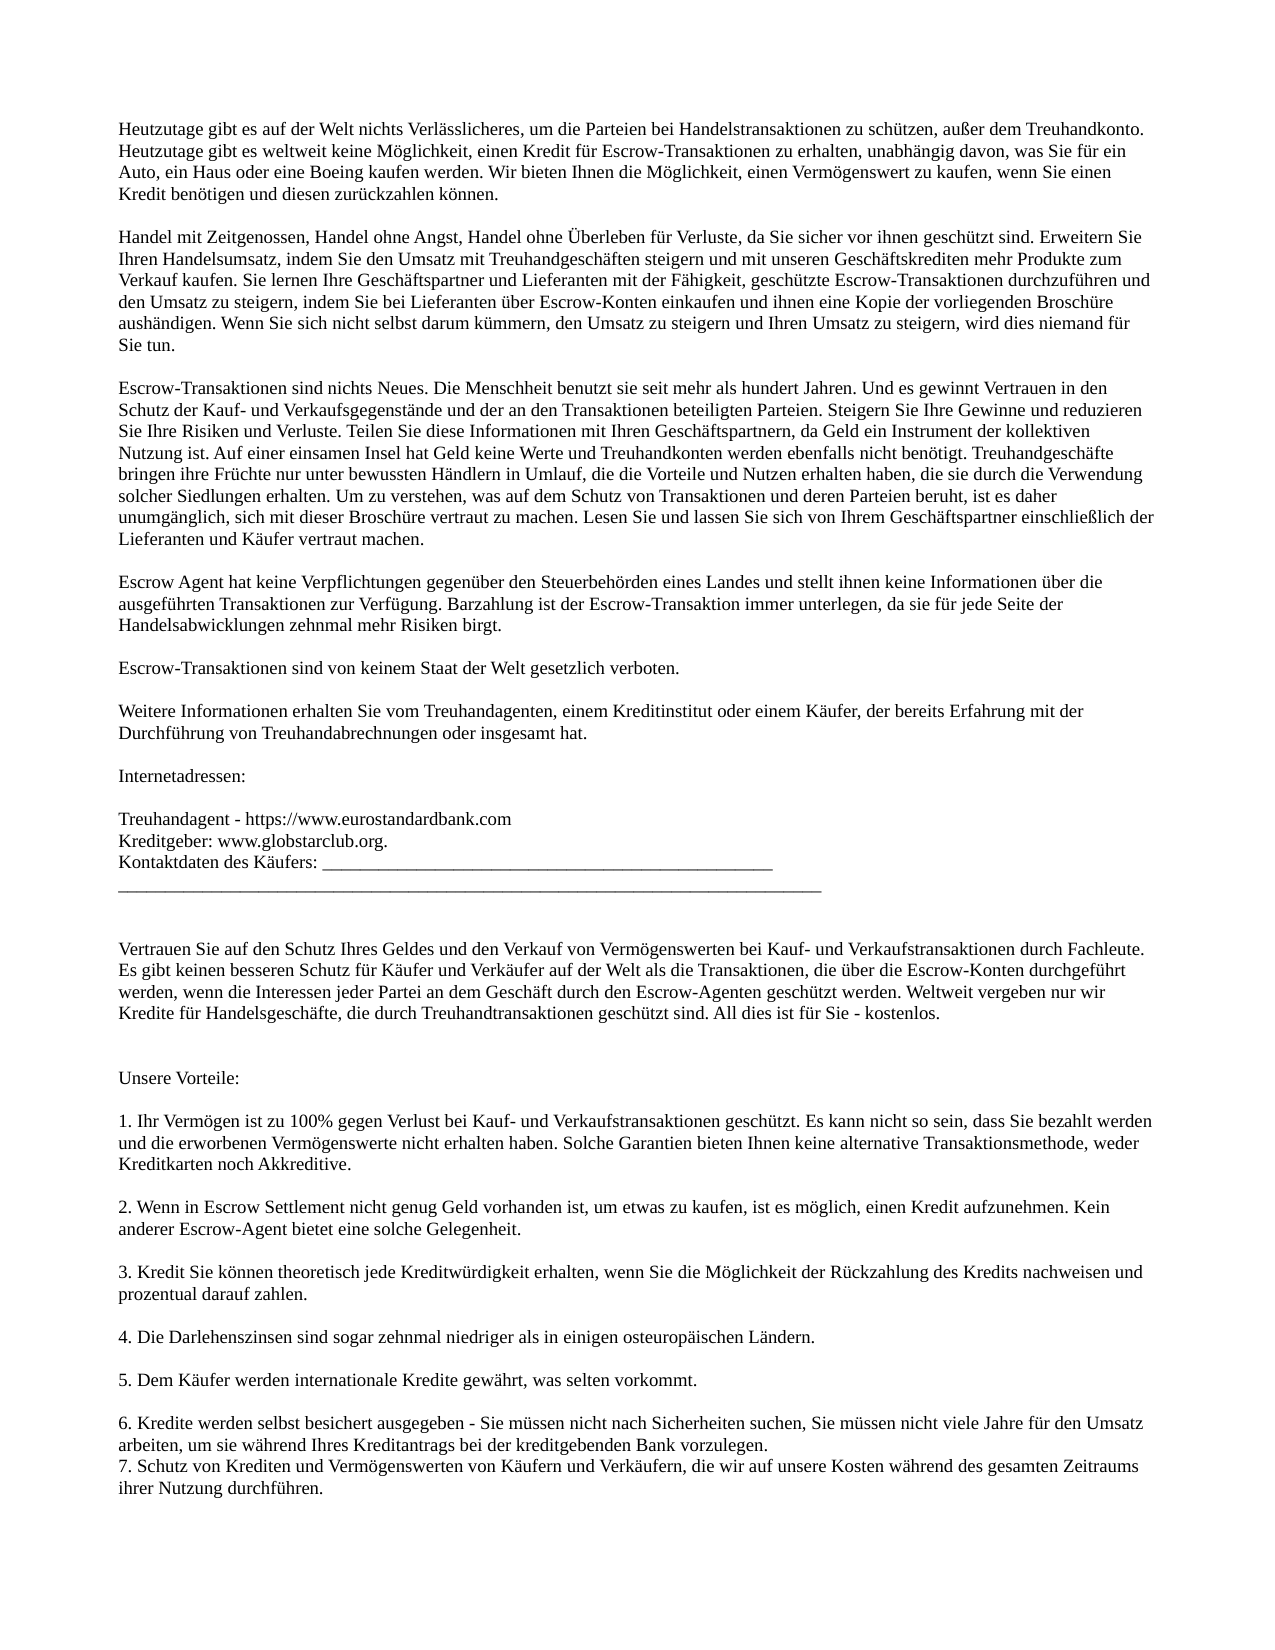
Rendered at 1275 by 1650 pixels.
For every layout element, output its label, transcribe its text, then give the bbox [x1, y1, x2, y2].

text Heutzutage gibt es auf der Welt nichts Verlässlicheres, um die Parteien bei Handelstransaktionen zu schützen, außer dem Treuhandkonto. Heutzutage gibt es weltweit keine Möglichkeit, einen Kredit für Escrow-Transaktionen zu erhalten, unabhängig davon, was Sie für ein Auto, ein Haus oder eine Boeing kaufen werden. Wir bieten Ihnen die Möglichkeit, einen Vermögenswert zu kaufen, wenn Sie einen Kredit benötigen und diesen zurückzahlen können. [118, 118, 1157, 204]
text 6. Kredite werden selbst besichert ausgegeben - Sie müssen nicht nach Sicherheiten suchen, Sie müssen nicht viele Jahre für den Umsatz arbeiten, um sie während Ihres Kreditantrags bei der kreditgebenden Bank vorzulegen. [118, 1412, 1157, 1455]
text 7. Schutz von Krediten und Vermögenswerten von Käufern und Verkäufern, die wir auf unsere Kosten während des gesamten Zeitraums ihrer Nutzung durchführen. [118, 1455, 1157, 1498]
text Handel mit Zeitgenossen, Handel ohne Angst, Handel ohne Überleben für Verluste, da Sie sicher vor ihnen geschützt sind. Erweitern Sie Ihren Handelsumsatz, indem Sie den Umsatz mit Treuhandgeschäften steigern und mit unseren Geschäftskrediten mehr Produkte zum Verkauf kaufen. Sie lernen Ihre Geschäftspartner und Lieferanten mit der Fähigkeit, geschützte Escrow-Transaktionen durchzuführen und den Umsatz zu steigern, indem Sie bei Lieferanten über Escrow-Konten einkaufen und ihnen eine Kopie der vorliegenden Broschüre aushändigen. Wenn Sie sich nicht selbst darum kümmern, den Umsatz zu steigern und Ihren Umsatz zu steigern, wird dies niemand für Sie tun. [118, 226, 1157, 355]
text 2. Wenn in Escrow Settlement nicht genug Geld vorhanden ist, um etwas zu kaufen, ist es möglich, einen Kredit aufzunehmen. Kein anderer Escrow-Agent bietet eine solche Gelegenheit. [118, 1196, 1157, 1239]
text Treuhandagent - https://www.eurostandardbank.com [118, 808, 1157, 830]
text 4. Die Darlehenszinsen sind sogar zehnmal niedriger als in einigen osteuropäischen Ländern. [118, 1326, 1157, 1347]
text ___________________________________________________________________________ [118, 873, 1157, 894]
text Escrow-Transaktionen sind von keinem Staat der Welt gesetzlich verboten. [118, 657, 1157, 679]
text Unsere Vorteile: [118, 1067, 1157, 1088]
text Weitere Informationen erhalten Sie vom Treuhandagenten, einem Kreditinstitut oder einem Käufer, der bereits Erfahrung mit der Durchführung von Treuhandabrechnungen oder insgesamt hat. [118, 700, 1157, 743]
text 1. Ihr Vermögen ist zu 100% gegen Verlust bei Kauf- und Verkaufstransaktionen geschützt. Es kann nicht so sein, dass Sie bezahlt werden und die erworbenen Vermögenswerte nicht erhalten haben. Solche Garantien bieten Ihnen keine alternative Transaktionsmethode, weder Kreditkarten noch Akkreditive. [118, 1110, 1157, 1175]
text Kreditgeber: www.globstarclub.org. [118, 830, 1157, 851]
text 5. Dem Käufer werden internationale Kredite gewährt, was selten vorkommt. [118, 1369, 1157, 1390]
text Escrow Agent hat keine Verpflichtungen gegenüber den Steuerbehörden eines Landes und stellt ihnen keine Informationen über die ausgeführten Transaktionen zur Verfügung. Barzahlung ist der Escrow-Transaktion immer unterlegen, da sie für jede Seite der Handelsabwicklungen zehnmal mehr Risiken birgt. [118, 571, 1157, 636]
text Vertrauen Sie auf den Schutz Ihres Geldes und den Verkauf von Vermögenswerten bei Kauf- und Verkaufstransaktionen durch Fachleute. Es gibt keinen besseren Schutz für Käufer und Verkäufer auf der Welt als die Transaktionen, die über die Escrow-Konten durchgeführt werden, wenn die Interessen jeder Partei an dem Geschäft durch den Escrow-Agenten geschützt werden. Weltweit vergeben nur wir Kredite für Handelsgeschäfte, die durch Treuhandtransaktionen geschützt sind. All dies ist für Sie - kostenlos. [118, 937, 1157, 1024]
text Kontaktdaten des Käufers: ________________________________________________ [118, 851, 1157, 873]
text Internetadressen: [118, 765, 1157, 787]
text 3. Kredit Sie können theoretisch jede Kreditwürdigkeit erhalten, wenn Sie die Möglichkeit der Rückzahlung des Kredits nachweisen und prozentual darauf zahlen. [118, 1261, 1157, 1304]
text Escrow-Transaktionen sind nichts Neues. Die Menschheit benutzt sie seit mehr als hundert Jahren. Und es gewinnt Vertrauen in den Schutz der Kauf- und Verkaufsgegenstände und der an den Transaktionen beteiligten Parteien. Steigern Sie Ihre Gewinne und reduzieren Sie Ihre Risiken und Verluste. Teilen Sie diese Informationen mit Ihren Geschäftspartnern, da Geld ein Instrument der kollektiven Nutzung ist. Auf einer einsamen Insel hat Geld keine Werte und Treuhandkonten werden ebenfalls nicht benötigt. Treuhandgeschäfte bringen ihre Früchte nur unter bewussten Händlern in Umlauf, die die Vorteile und Nutzen erhalten haben, die sie durch die Verwendung solcher Siedlungen erhalten. Um zu verstehen, was auf dem Schutz von Transaktionen und deren Parteien beruht, ist es daher unumgänglich, sich mit dieser Broschüre vertraut zu machen. Lesen Sie und lassen Sie sich von Ihrem Geschäftspartner einschließlich der Lieferanten und Käufer vertraut machen. [118, 377, 1157, 549]
